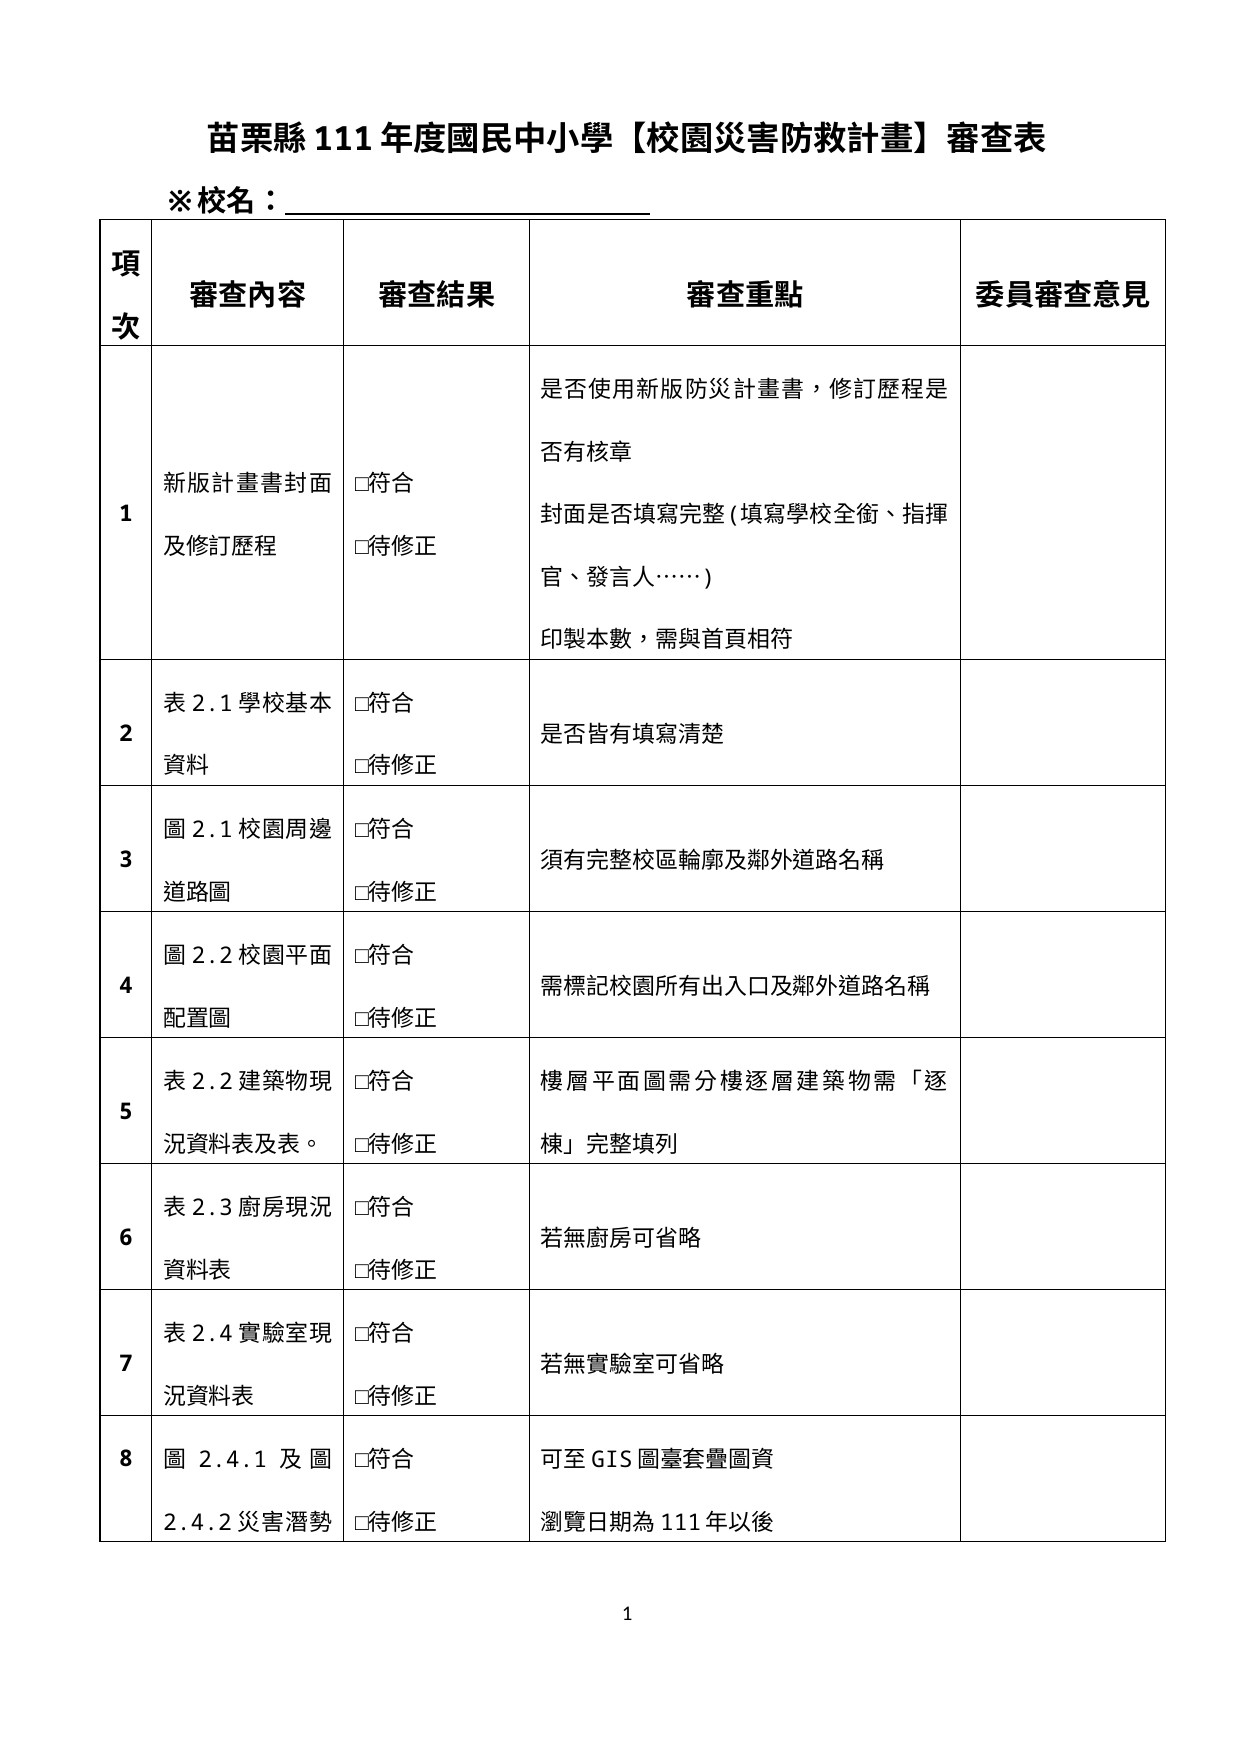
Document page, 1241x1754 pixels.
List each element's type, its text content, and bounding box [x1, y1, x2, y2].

table_cell [961, 346, 1165, 659]
table_cell □符合 □待修正 [344, 1416, 529, 1541]
table_cell [961, 912, 1165, 1037]
table_cell □符合 □待修正 [344, 786, 529, 911]
table_cell 須有完整校區輪廓及鄰外道路名稱 [530, 786, 960, 911]
table_cell 樓層平面圖需分樓逐層建築物需「逐棟」完整填列 [530, 1038, 960, 1163]
table_cell 6 [101, 1164, 151, 1289]
table_cell 7 [101, 1290, 151, 1415]
text 苗栗縣111年度國民中小學【校園災害防救計畫】審查表 [87, 94, 1165, 157]
table_cell 表2.3廚房現況資料表 [152, 1164, 343, 1289]
table_cell [961, 786, 1165, 911]
table_cell 圖2.4.1及圖2.4.2災害潛勢 [152, 1416, 343, 1541]
table_header 委員審查意見 [961, 220, 1165, 345]
table_cell 需標記校園所有出入口及鄰外道路名稱 [530, 912, 960, 1037]
table_cell 表2.2建築物現況資料表及表。 [152, 1038, 343, 1163]
table_cell 4 [101, 912, 151, 1037]
table_cell 圖2.1校園周邊道路圖 [152, 786, 343, 911]
table_cell 3 [101, 786, 151, 911]
table_header 項次 [101, 220, 151, 345]
table_cell □符合 □待修正 [344, 660, 529, 785]
table_cell 1 [101, 346, 151, 659]
table_cell □符合 □待修正 [344, 346, 529, 659]
table_cell [961, 1416, 1165, 1541]
table_cell 可至GIS圖臺套疊圖資 瀏覽日期為111年以後 [530, 1416, 960, 1541]
table_cell [961, 1164, 1165, 1289]
table_header 審查重點 [530, 220, 960, 345]
table_cell 表2.4實驗室現況資料表 [152, 1290, 343, 1415]
table_cell 5 [101, 1038, 151, 1163]
table_header 審查結果 [344, 220, 529, 345]
table_cell [961, 660, 1165, 785]
table_cell □符合 □待修正 [344, 1290, 529, 1415]
table_cell 表2.1學校基本資料 [152, 660, 343, 785]
text ※校名： [162, 157, 1165, 219]
table_cell □符合 □待修正 [344, 1164, 529, 1289]
table_cell 是否皆有填寫清楚 [530, 660, 960, 785]
table_cell 是否使用新版防災計畫書，修訂歷程是否有核章 封面是否填寫完整(填寫學校全銜、指揮官、發言人……) 印製本數，需與首頁相符 [530, 346, 960, 659]
table_cell 若無廚房可省略 [530, 1164, 960, 1289]
table_cell [961, 1038, 1165, 1163]
table_cell 若無實驗室可省略 [530, 1290, 960, 1415]
table_cell 8 [101, 1416, 151, 1541]
table_cell □符合 □待修正 [344, 1038, 529, 1163]
table_cell □符合 □待修正 [344, 912, 529, 1037]
table_header 審查內容 [152, 220, 343, 345]
table_cell 2 [101, 660, 151, 785]
table_cell 新版計畫書封面及修訂歷程 [152, 346, 343, 659]
table_cell [961, 1290, 1165, 1415]
table_cell 圖2.2校園平面配置圖 [152, 912, 343, 1037]
